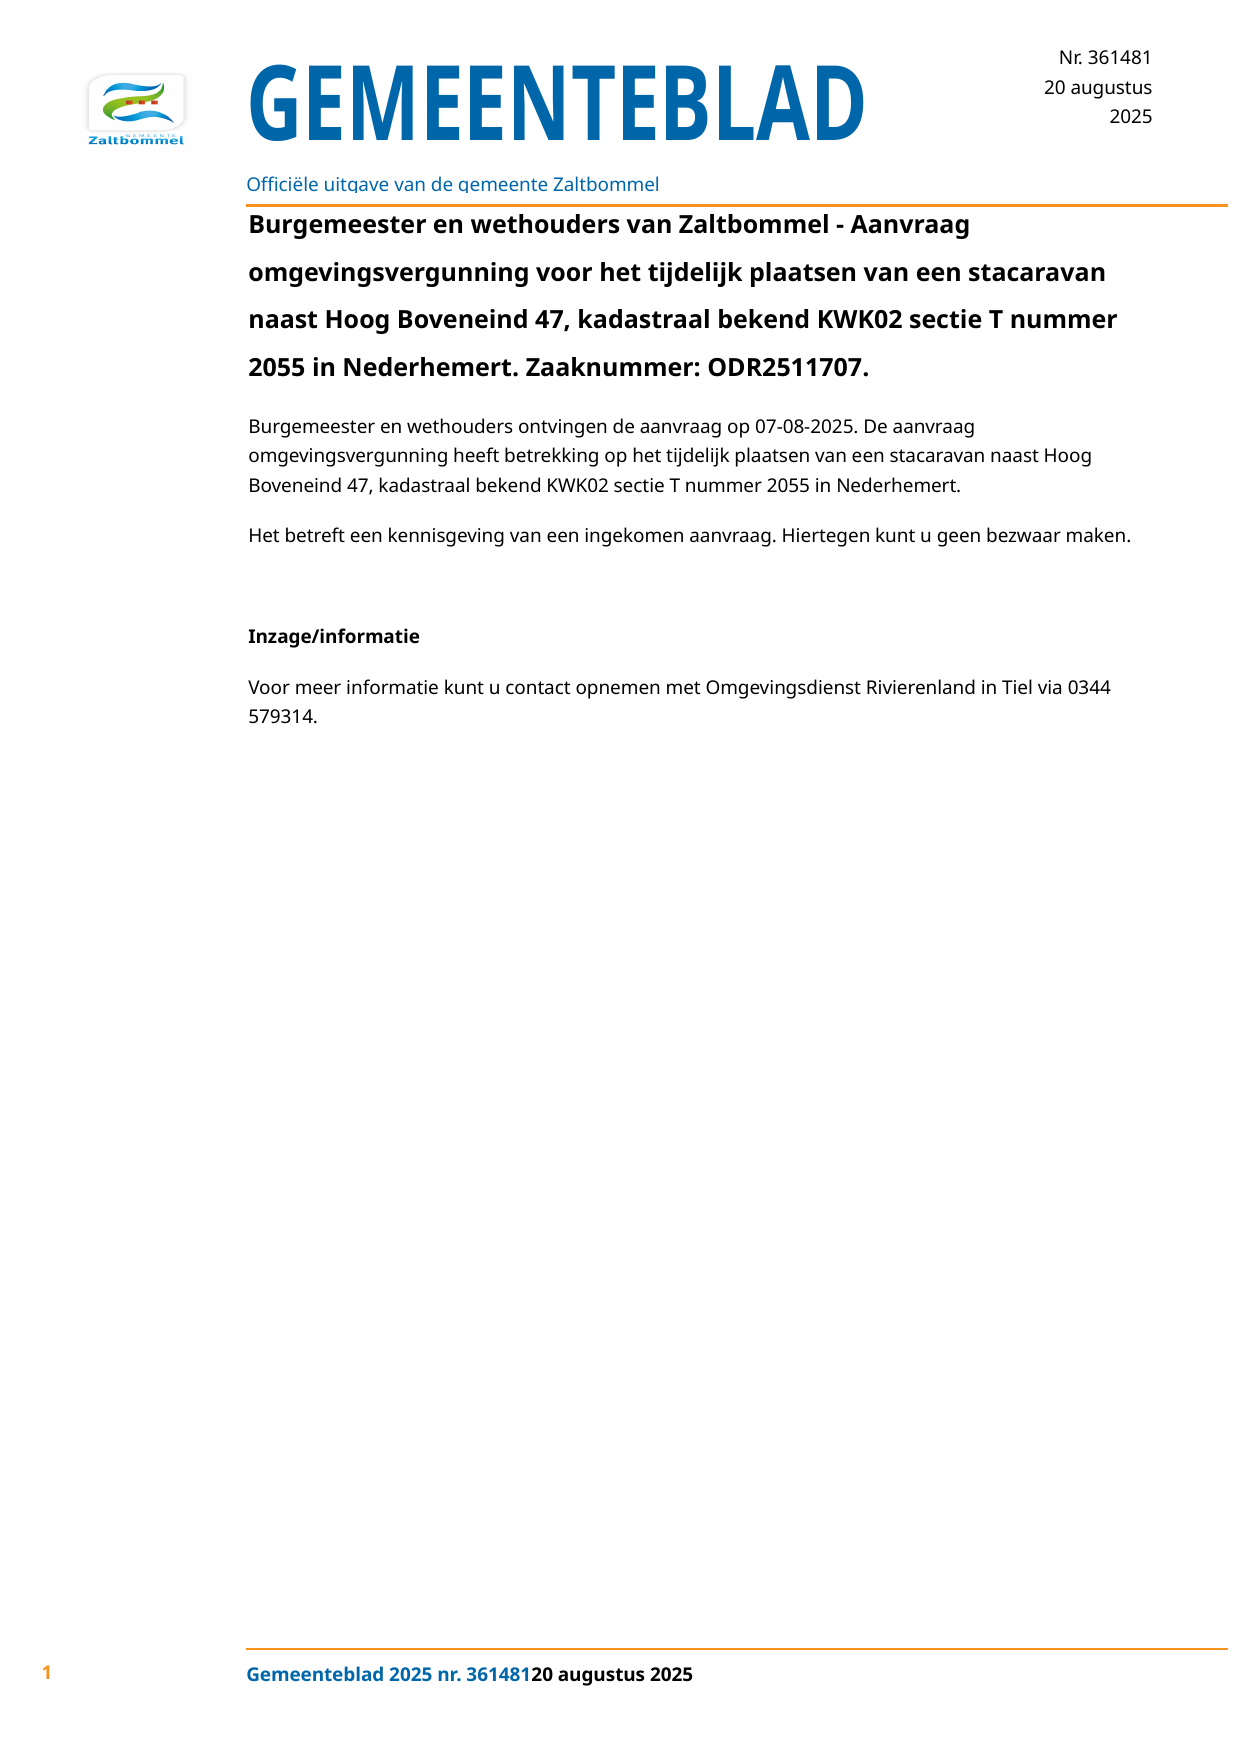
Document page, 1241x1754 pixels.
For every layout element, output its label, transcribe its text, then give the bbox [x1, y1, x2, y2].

text Het betreft een kennisgeving van een ingekomen aanvraag. Hiertegen kunt u geen bezwaar maken. [248, 523, 1152, 548]
text Voor meer informatie kunt u contact opnemen met Omgevingsdienst Rivierenland in Tiel via 0344 579314. [248, 674, 1152, 729]
text Burgemeester en wethouders ontvingen de aanvraag op 07-08-2025. De aanvraag omgevingsvergunning heeft betrekking op het tijdelijk plaatsen van een stacaravan naast Hoog Boveneind 47, kadastraal bekend KWK02 sectie T nummer 2055 in Nederhemert. [248, 413, 1152, 498]
text Burgemeester en wethouders van Zaltbommel - Aanvraag omgevingsvergunning voor het tijdelijk plaatsen van een stacaravan naast Hoog Boveneind 47, kadastraal bekend KWK02 sectie T nummer 2055 in Nederhemert. Zaaknummer: ODR2511707. [248, 207, 1152, 384]
picture [41, 47, 231, 172]
text Inzage/informatie [248, 623, 1152, 649]
